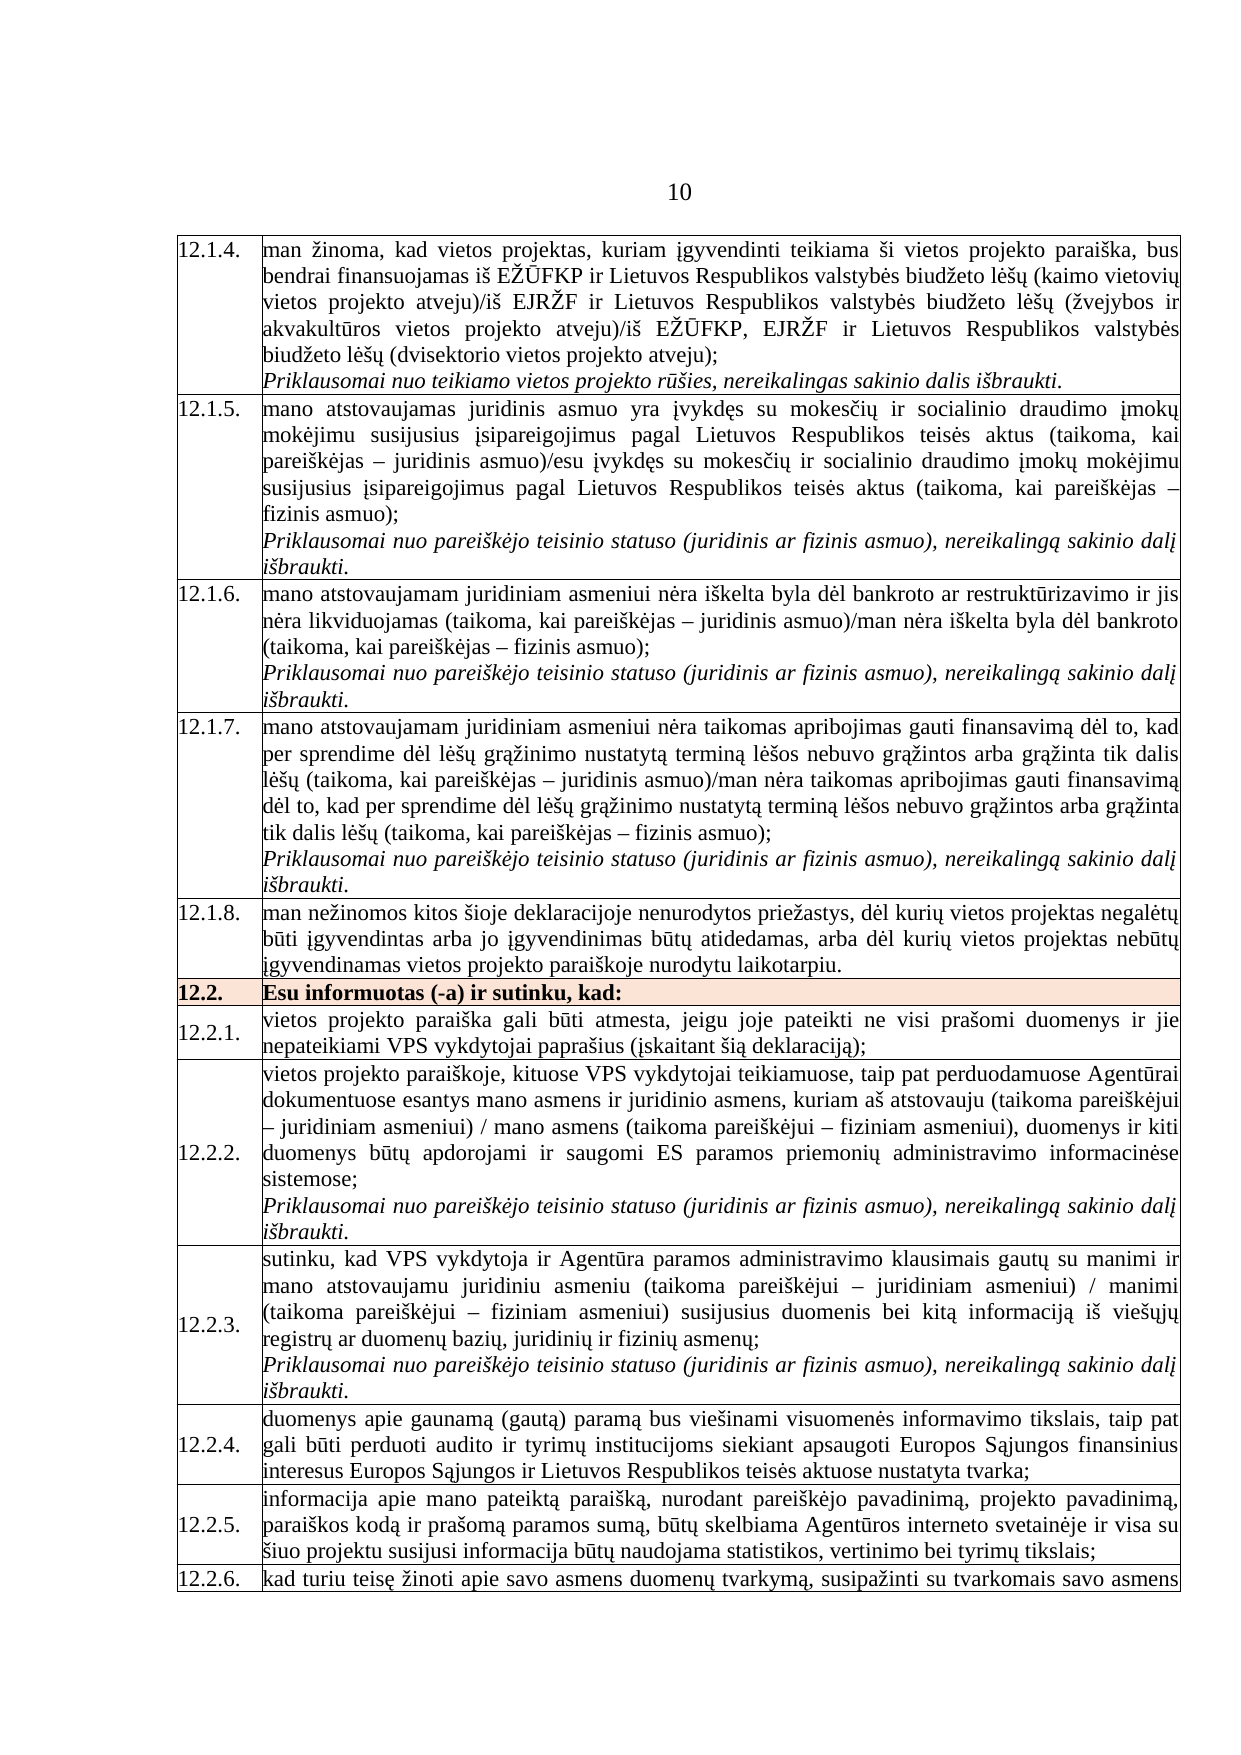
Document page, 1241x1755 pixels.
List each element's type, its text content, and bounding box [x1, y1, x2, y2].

table_cell vietos projekto paraiška gali būti atmesta, jeigu joje pateikti ne visi prašomi duomenys ir jie nepateikiami VPS vykdytojai paprašius (įskaitant šią deklaraciją); [263, 1006, 1180, 1059]
table_cell 12.1.7. [178, 713, 262, 898]
table_cell Esu informuotas (-a) ir sutinku, kad: [263, 979, 1180, 1005]
table_cell vietos projekto paraiškoje, kituose VPS vykdytojai teikiamuose, taip pat perduodamuose Agentūrai dokumentuose esantys mano asmens ir juridinio asmens, kuriam aš atstovauju (taikoma pareiškėjui – juridiniam asmeniui) / mano asmens (taikoma pareiškėjui – fiziniam asmeniui), duomenys ir kiti duomenys būtų apdorojami ir saugomi ES paramos priemonių administravimo informacinėse sistemose; Priklausomai nuo pareiškėjo teisinio statuso (juridinis ar fizinis asmuo), nereikalingą sakinio dalį išbraukti. [263, 1060, 1180, 1244]
table_cell 12.2.6. [178, 1565, 262, 1591]
table_cell 12.2. [178, 979, 262, 1005]
table_cell 12.1.8. [178, 899, 262, 978]
table_cell duomenys apie gaunamą (gautą) paramą bus viešinami visuomenės informavimo tikslais, taip pat gali būti perduoti audito ir tyrimų institucijoms siekiant apsaugoti Europos Sąjungos finansinius interesus Europos Sąjungos ir Lietuvos Respublikos teisės aktuose nustatyta tvarka; [263, 1405, 1180, 1484]
table_cell mano atstovaujamas juridinis asmuo yra įvykdęs su mokesčių ir socialinio draudimo įmokų mokėjimu susijusius įsipareigojimus pagal Lietuvos Respublikos teisės aktus (taikoma, kai pareiškėjas – juridinis asmuo)/esu įvykdęs su mokesčių ir socialinio draudimo įmokų mokėjimu susijusius įsipareigojimus pagal Lietuvos Respublikos teisės aktus (taikoma, kai pareiškėjas – fizinis asmuo); Priklausomai nuo pareiškėjo teisinio statuso (juridinis ar fizinis asmuo), nereikalingą sakinio dalį išbraukti. [263, 395, 1180, 579]
table_cell 12.2.1. [178, 1006, 262, 1059]
table_cell kad turiu teisę žinoti apie savo asmens duomenų tvarkymą, susipažinti su tvarkomais savo asmens [263, 1565, 1180, 1591]
table_cell 12.1.6. [178, 580, 262, 712]
table_cell 12.1.5. [178, 395, 262, 579]
table_cell man žinoma, kad vietos projektas, kuriam įgyvendinti teikiama ši vietos projekto paraiška, bus bendrai finansuojamas iš EŽŪFKP ir Lietuvos Respublikos valstybės biudžeto lėšų (kaimo vietovių vietos projekto atveju)/iš EJRŽF ir Lietuvos Respublikos valstybės biudžeto lėšų (žvejybos ir akvakultūros vietos projekto atveju)/iš EŽŪFKP, EJRŽF ir Lietuvos Respublikos valstybės biudžeto lėšų (dvisektorio vietos projekto atveju); Priklausomai nuo teikiamo vietos projekto rūšies, nereikalingas sakinio dalis išbraukti. [263, 236, 1180, 394]
table_cell 12.2.2. [178, 1060, 262, 1244]
table_cell man nežinomos kitos šioje deklaracijoje nenurodytos priežastys, dėl kurių vietos projektas negalėtų būti įgyvendintas arba jo įgyvendinimas būtų atidedamas, arba dėl kurių vietos projektas nebūtų įgyvendinamas vietos projekto paraiškoje nurodytu laikotarpiu. [263, 899, 1180, 978]
table_cell sutinku, kad VPS vykdytoja ir Agentūra paramos administravimo klausimais gautų su manimi ir mano atstovaujamu juridiniu asmeniu (taikoma pareiškėjui – juridiniam asmeniui) / manimi (taikoma pareiškėjui – fiziniam asmeniui) susijusius duomenis bei kitą informaciją iš viešųjų registrų ar duomenų bazių, juridinių ir fizinių asmenų; Priklausomai nuo pareiškėjo teisinio statuso (juridinis ar fizinis asmuo), nereikalingą sakinio dalį išbraukti. [263, 1246, 1180, 1404]
table_cell mano atstovaujamam juridiniam asmeniui nėra taikomas apribojimas gauti finansavimą dėl to, kad per sprendime dėl lėšų grąžinimo nustatytą terminą lėšos nebuvo grąžintos arba grąžinta tik dalis lėšų (taikoma, kai pareiškėjas – juridinis asmuo)/man nėra taikomas apribojimas gauti finansavimą dėl to, kad per sprendime dėl lėšų grąžinimo nustatytą terminą lėšos nebuvo grąžintos arba grąžinta tik dalis lėšų (taikoma, kai pareiškėjas – fizinis asmuo); Priklausomai nuo pareiškėjo teisinio statuso (juridinis ar fizinis asmuo), nereikalingą sakinio dalį išbraukti. [263, 713, 1180, 898]
table_cell 12.1.4. [178, 236, 262, 394]
table_cell informacija apie mano pateiktą paraišką, nurodant pareiškėjo pavadinimą, projekto pavadinimą, paraiškos kodą ir prašomą paramos sumą, būtų skelbiama Agentūros interneto svetainėje ir visa su šiuo projektu susijusi informacija būtų naudojama statistikos, vertinimo bei tyrimų tikslais; [263, 1485, 1180, 1564]
table_cell 12.2.3. [178, 1246, 262, 1404]
table_cell 12.2.4. [178, 1405, 262, 1484]
table_cell mano atstovaujamam juridiniam asmeniui nėra iškelta byla dėl bankroto ar restruktūrizavimo ir jis nėra likviduojamas (taikoma, kai pareiškėjas – juridinis asmuo)/man nėra iškelta byla dėl bankroto (taikoma, kai pareiškėjas – fizinis asmuo); Priklausomai nuo pareiškėjo teisinio statuso (juridinis ar fizinis asmuo), nereikalingą sakinio dalį išbraukti. [263, 580, 1180, 712]
table_cell 12.2.5. [178, 1485, 262, 1564]
